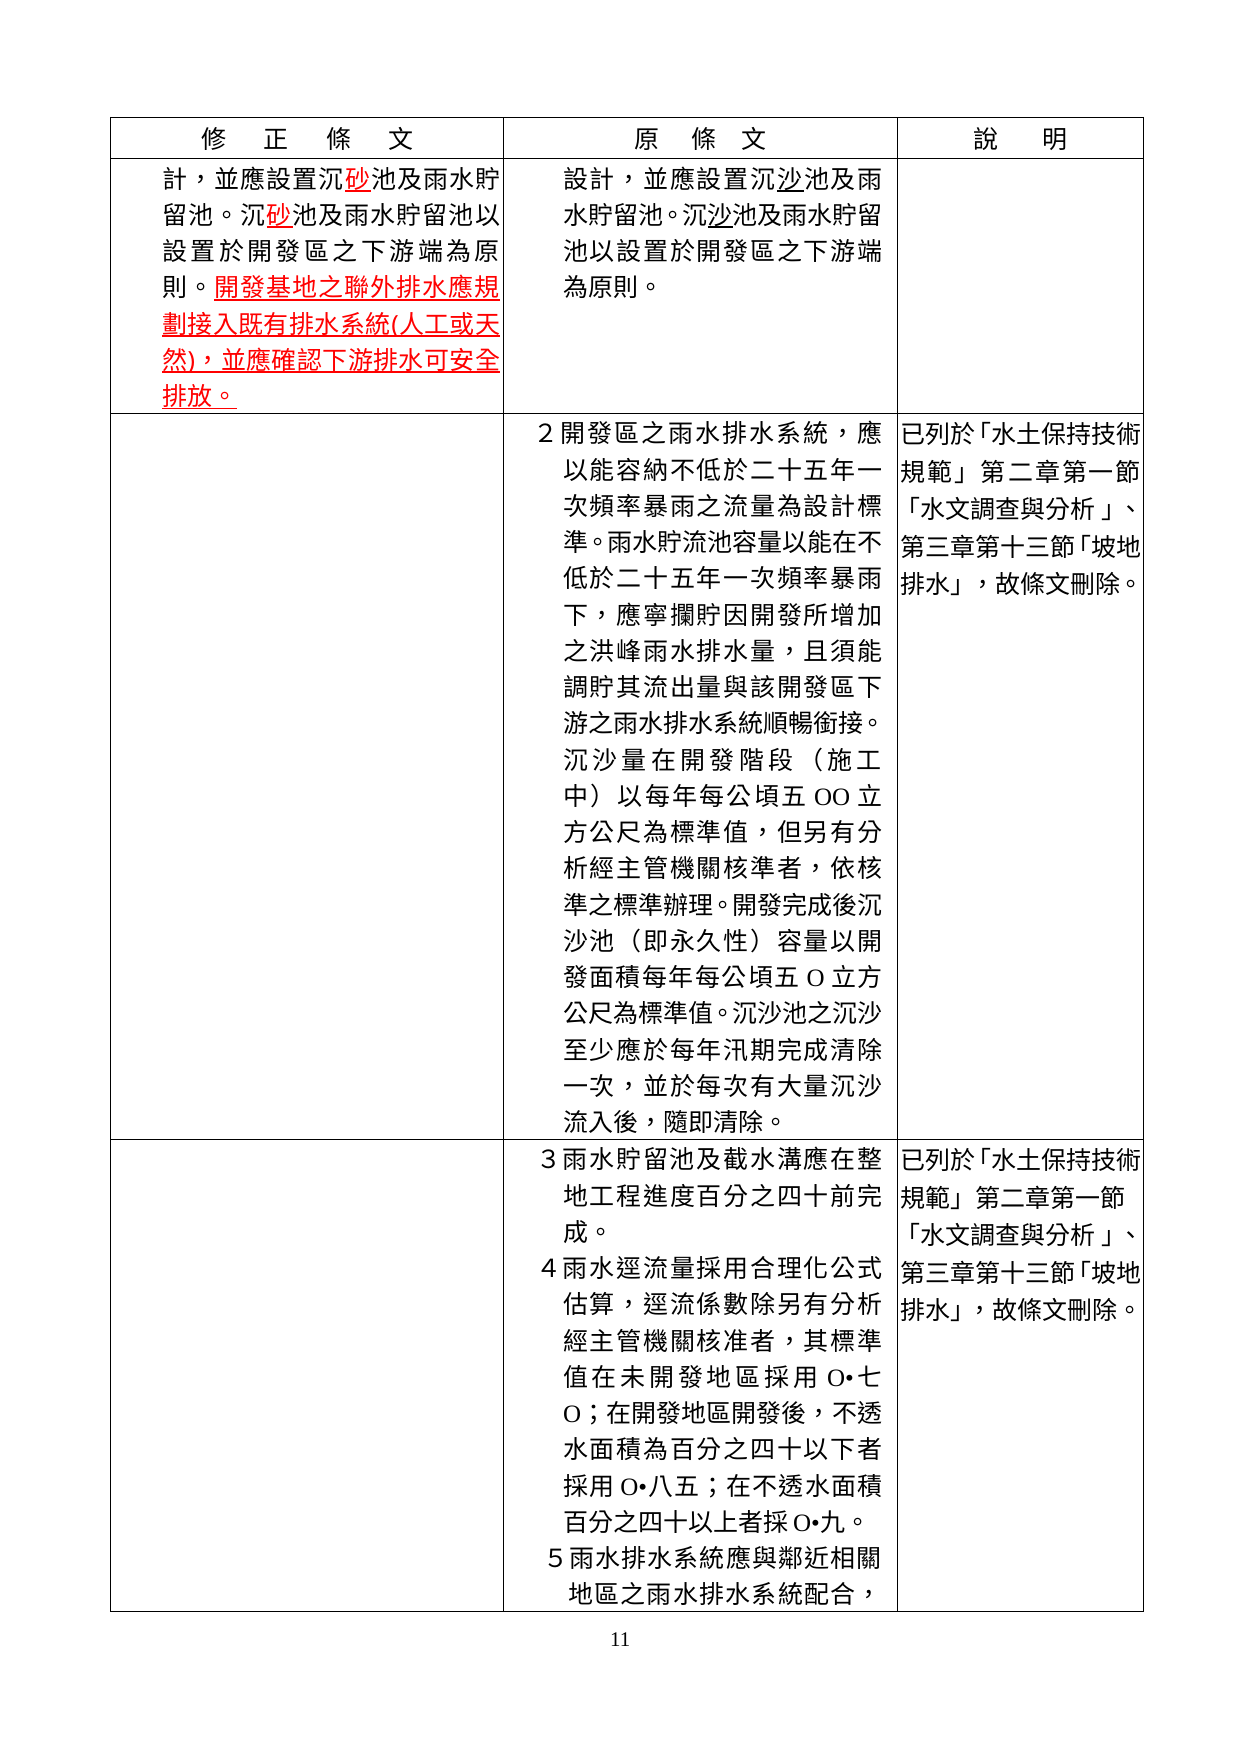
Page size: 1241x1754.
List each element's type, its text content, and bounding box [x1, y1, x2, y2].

table_cell 設計，並應設置沉沙池及雨水貯留池。沉沙池及雨水貯留池以設置於開發區之下游端為原則。 [504, 159, 897, 413]
table_cell 已列於「水土保持技術規範」第二章第一節「水文調查與分析 」、第三章第十三節「坡地排水」，故條文刪除。 [898, 1140, 1143, 1611]
table_header 原 條 文 [504, 118, 897, 158]
table_cell ２開發區之雨水排水系統，應以能容納不低於二十五年一次頻率暴雨之流量為設計標準。雨水貯流池容量以能在不低於二十五年一次頻率暴雨下，應寧攔貯因開發所增加之洪峰雨水排水量，且須能調貯其流出量與該開發區下游之雨水排水系統順暢銜接。沉沙量在開發階段（施工中）以每年每公頃五ΟΟ立方公尺為標準值，但另有分析經主管機關核準者，依核準之標準辦理。開發完成後沉沙池（即永久性）容量以開發面積每年每公頃五Ο立方公尺為標準值。沉沙池之沉沙至少應於每年汛期完成清除一次，並於每次有大量沉沙流入後，隨即清除。 [504, 414, 897, 1139]
table_cell 已列於「水土保持技術規範」第二章第一節「水文調查與分析 」、第三章第十三節「坡地排水」，故條文刪除。 [898, 414, 1143, 1139]
table_cell 計，並應設置沉砂池及雨水貯留池。沉砂池及雨水貯留池以設置於開發區之下游端為原則。開發基地之聯外排水應規劃接入既有排水系統(人工或天然)，並應確認下游排水可安全排放。 [111, 159, 503, 413]
table_header 說 明 [898, 118, 1143, 158]
table_cell [898, 159, 1143, 413]
table_cell [111, 414, 503, 1139]
table_cell ３雨水貯留池及截水溝應在整地工程進度百分之四十前完成。 ４雨水逕流量採用合理化公式估算，逕流係數除另有分析經主管機關核准者，其標準值在未開發地區採用Ο•七Ο；在開發地區開發後，不透水面積為百分之四十以下者採用Ο•八五；在不透水面積百分之四十以上者採Ο•九。 ５雨水排水系統應與鄰近相關地區之雨水排水系統配合， [504, 1140, 897, 1611]
table_cell [111, 1140, 503, 1611]
table_header 修 正 條 文 [111, 118, 503, 158]
